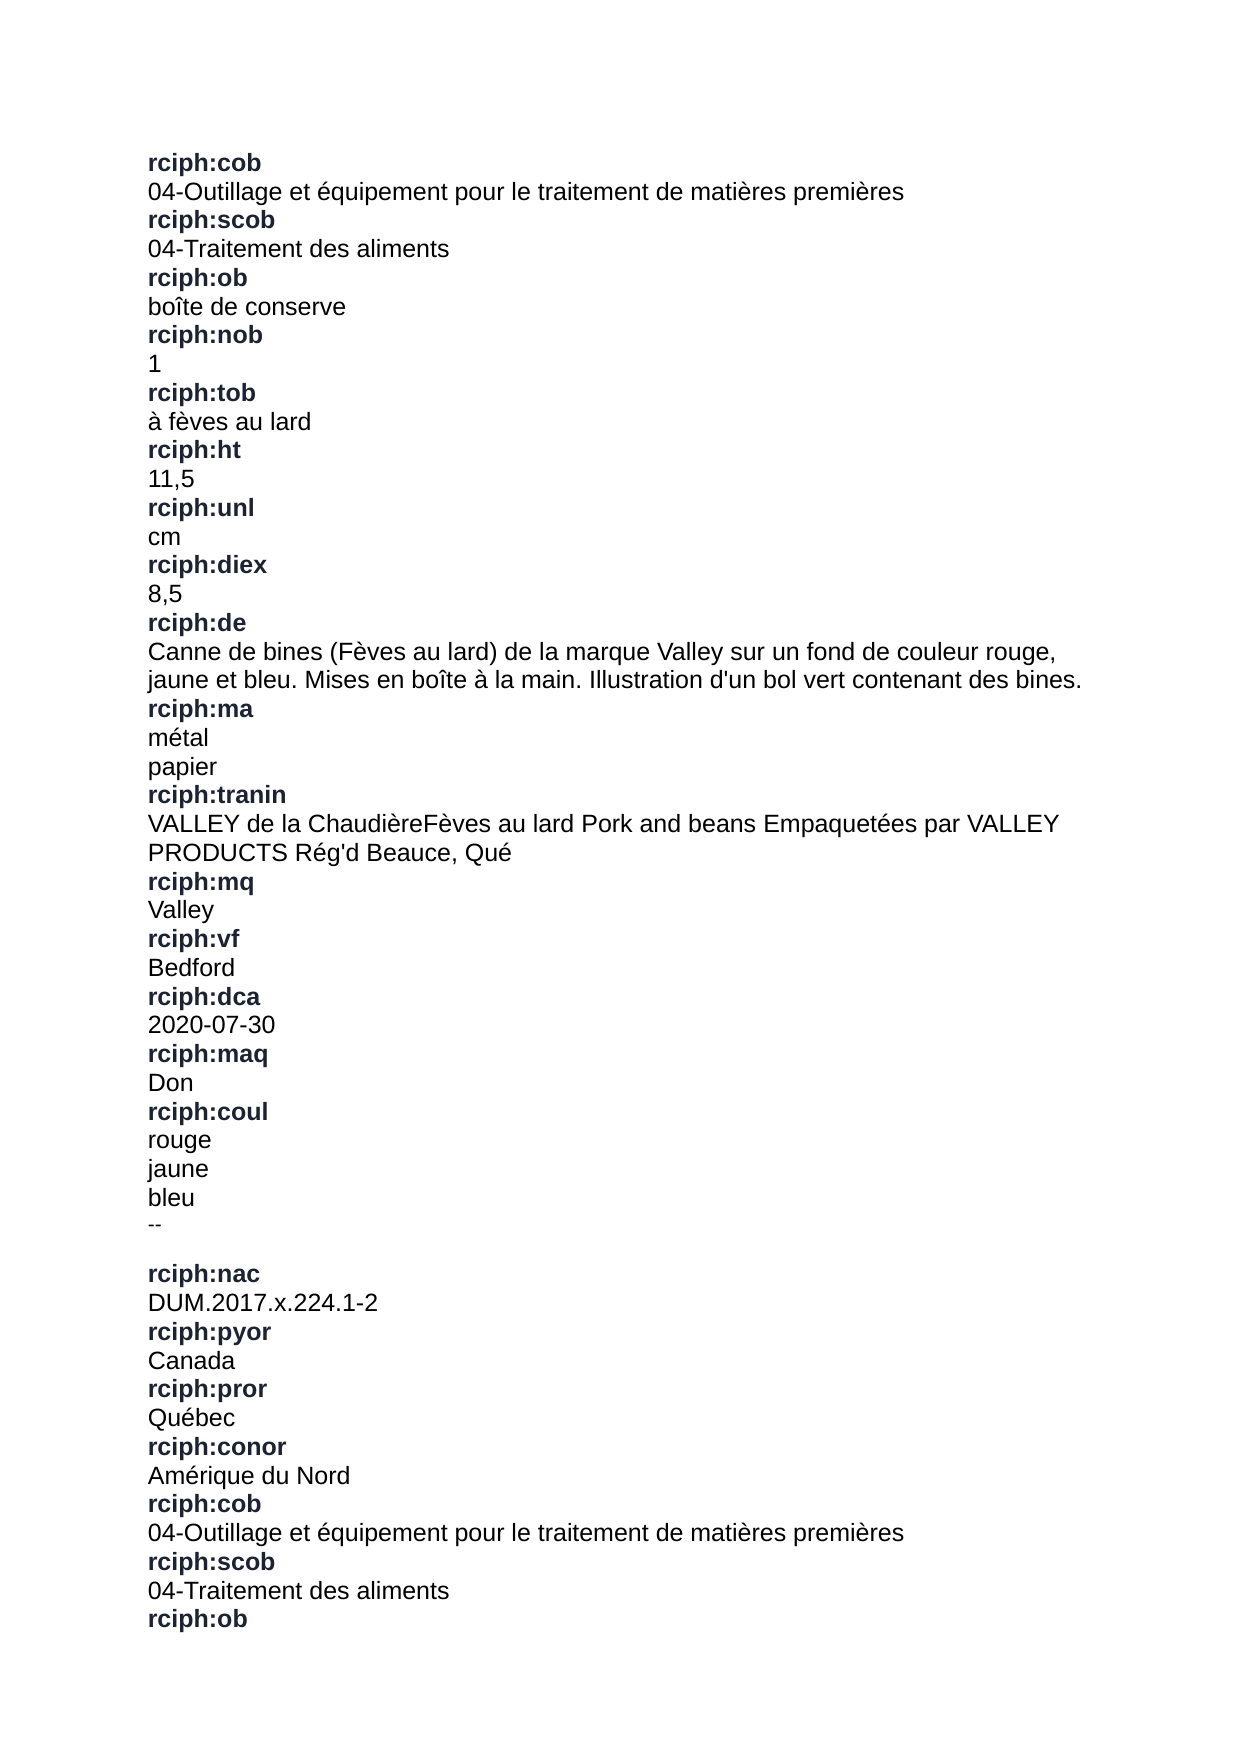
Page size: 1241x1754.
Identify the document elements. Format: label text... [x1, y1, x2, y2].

text rciph:mq [148, 866, 1092, 895]
text rciph:ma [148, 694, 1092, 723]
text papier [148, 751, 1092, 780]
text rciph:coul [148, 1096, 1092, 1125]
text 04-Outillage et équipement pour le traitement de matières premières [148, 176, 1092, 205]
text 04-Traitement des aliments [148, 234, 1092, 263]
text 04-Outillage et équipement pour le traitement de matières premières [148, 1518, 1092, 1547]
text 8,5 [148, 579, 1092, 608]
text bleu [148, 1183, 1092, 1211]
text rciph:cob [148, 148, 1092, 176]
text Canne de bines (Fèves au lard) de la marque Valley sur un fond de couleur rouge, jaune et bleu. Mises en boîte à la main. Illustration d'un bol vert contenant des bines. [148, 636, 1092, 694]
text rciph:cob [148, 1489, 1092, 1518]
text 2020-07-30 [148, 1010, 1092, 1039]
text rciph:de [148, 608, 1092, 636]
text rciph:unl [148, 493, 1092, 521]
text rciph:nac [148, 1259, 1092, 1288]
text jaune [148, 1154, 1092, 1183]
text 04-Traitement des aliments [148, 1576, 1092, 1604]
text -- [148, 1211, 1092, 1235]
text rciph:diex [148, 550, 1092, 579]
text Amérique du Nord [148, 1461, 1092, 1489]
text rciph:scob [148, 1547, 1092, 1576]
text rciph:conor [148, 1432, 1092, 1461]
text VALLEY de la ChaudièreFèves au lard Pork and beans Empaquetées par VALLEY PRODUCTS Rég'd Beauce, Qué [148, 809, 1092, 866]
text rciph:ht [148, 435, 1092, 464]
text rciph:scob [148, 205, 1092, 234]
text rciph:ob [148, 263, 1092, 291]
text 1 [148, 349, 1092, 378]
text métal [148, 723, 1092, 751]
text rciph:nob [148, 320, 1092, 349]
text rouge [148, 1125, 1092, 1154]
text rciph:pror [148, 1374, 1092, 1403]
text Valley [148, 895, 1092, 924]
text Canada [148, 1346, 1092, 1374]
text rciph:vf [148, 924, 1092, 953]
text rciph:tob [148, 378, 1092, 406]
text Québec [148, 1403, 1092, 1432]
text rciph:tranin [148, 780, 1092, 809]
text rciph:maq [148, 1039, 1092, 1068]
text Don [148, 1068, 1092, 1096]
text rciph:dca [148, 981, 1092, 1010]
text rciph:pyor [148, 1317, 1092, 1346]
text 11,5 [148, 464, 1092, 493]
text rciph:ob [148, 1604, 1092, 1633]
text boîte de conserve [148, 291, 1092, 320]
text à fèves au lard [148, 406, 1092, 435]
text DUM.2017.x.224.1-2 [148, 1288, 1092, 1317]
text cm [148, 521, 1092, 550]
text Bedford [148, 953, 1092, 981]
